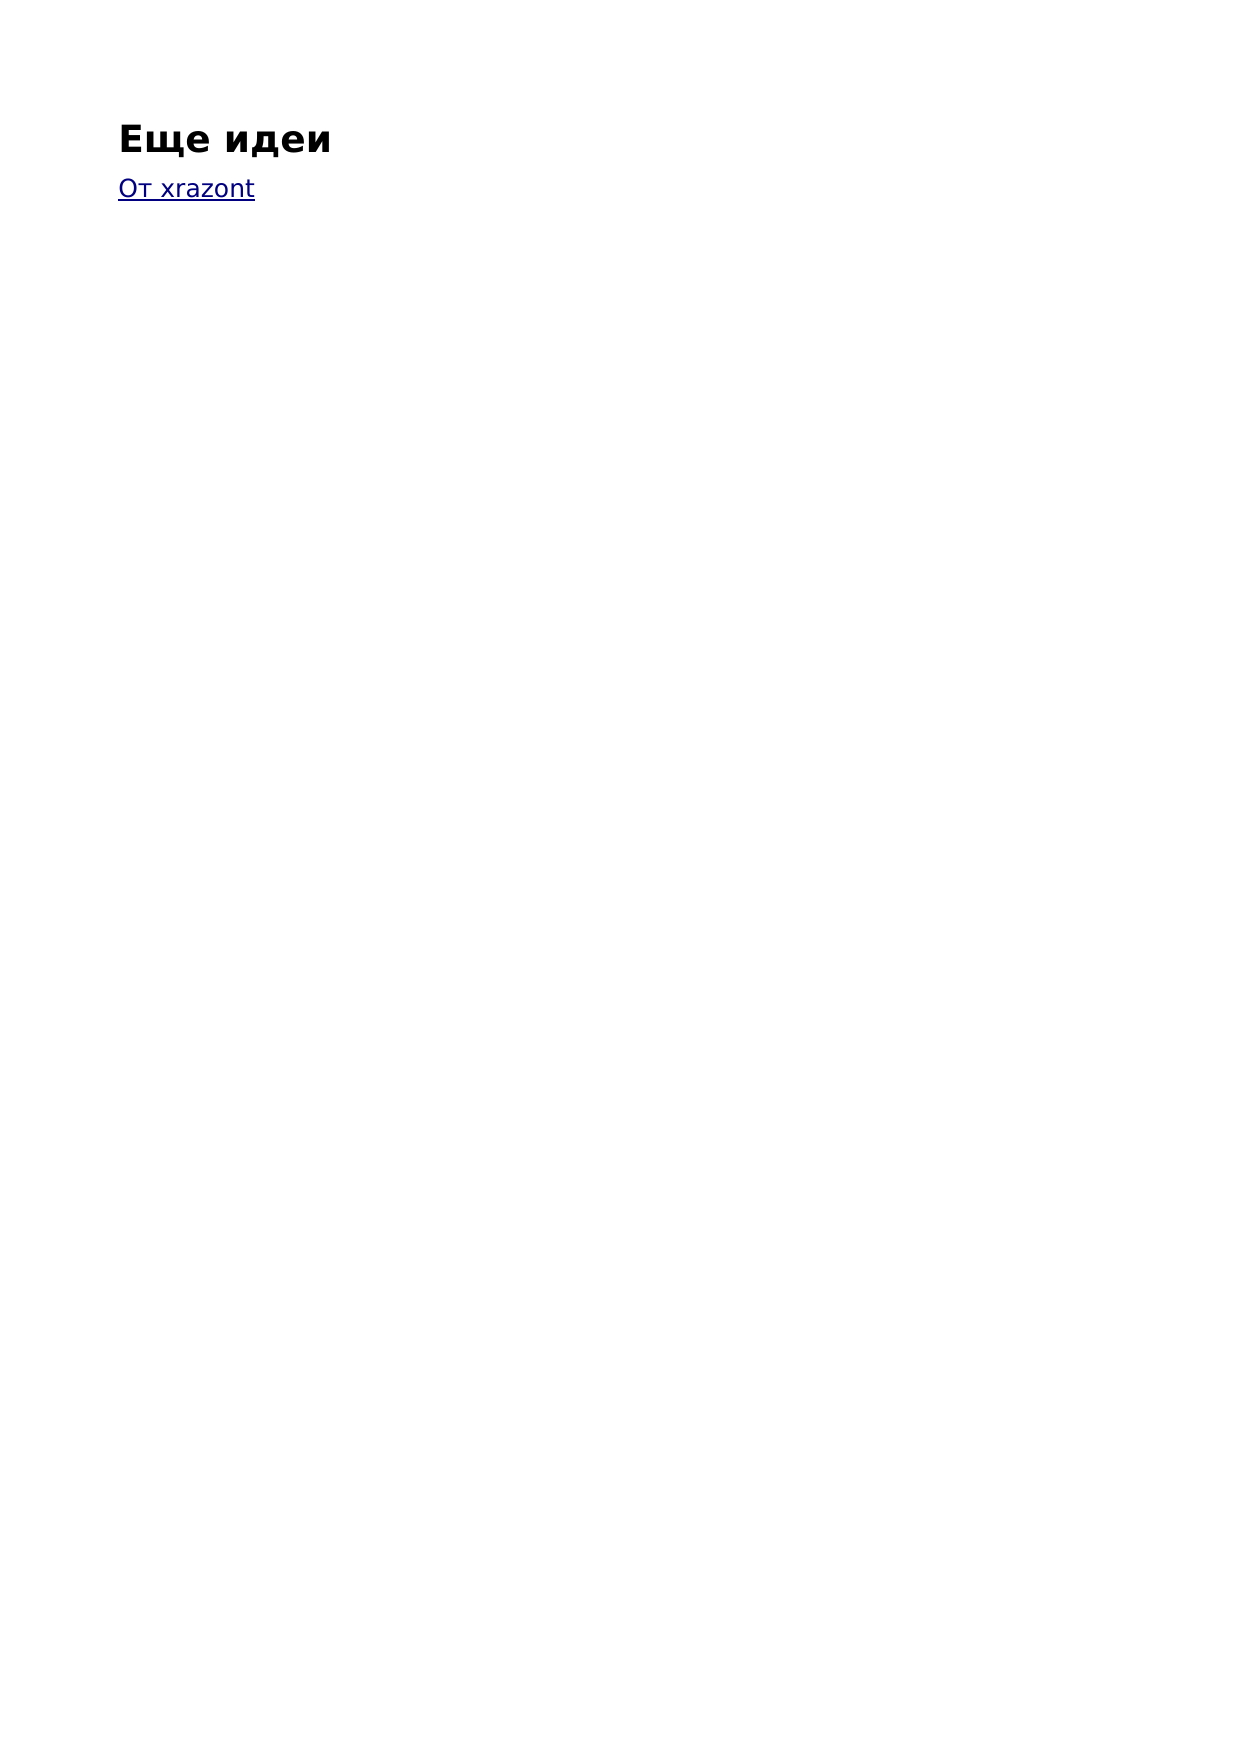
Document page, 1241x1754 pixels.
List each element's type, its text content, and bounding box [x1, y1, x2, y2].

subtitle Еще идеи [118, 118, 1122, 162]
text От xrazont [118, 174, 1122, 203]
